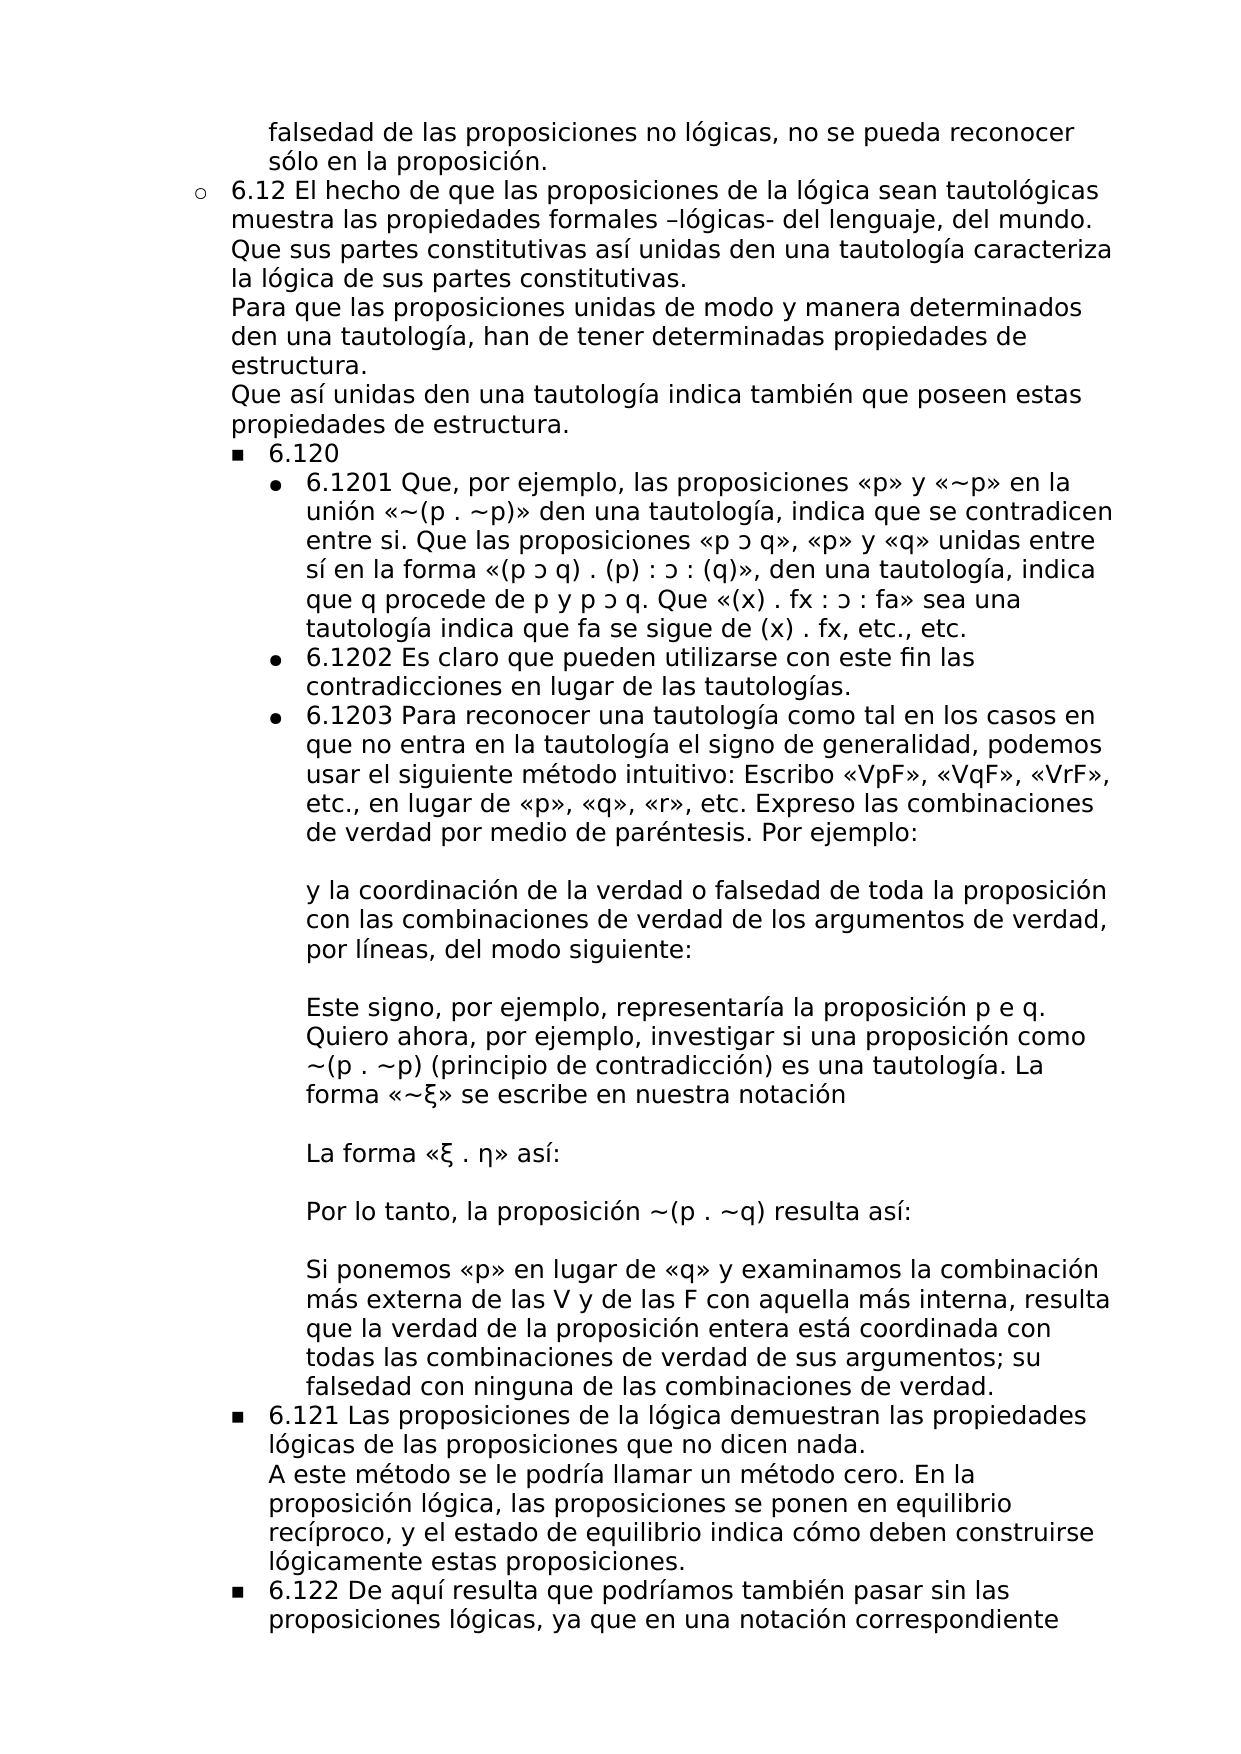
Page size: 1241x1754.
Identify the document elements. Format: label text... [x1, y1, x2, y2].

list A este método se le podría llamar un método cero. En la proposición lógica, las proposiciones se ponen en equilibrio recíproco, y el estado de equilibrio indica cómo deben construirse lógicamente estas proposiciones. [231, 1460, 1122, 1576]
list 6.1201 Que, por ejemplo, las proposiciones «p» y «~p» en la unión «~(p . ~p)» den una tautología, indica que se contradicen entre si. Que las proposiciones «p ɔ q», «p» y «q» unidas entre sí en la forma «(p ɔ q) . (p) : ɔ : (q)», den una tautología, indica que q procede de p y p ɔ q. Que «(x) . fx : ɔ : fa» sea una tautología indica que fa se sigue de (x) . fx, etc., etc. [268, 468, 1122, 643]
list 6.122 De aquí resulta que podríamos también pasar sin las proposiciones lógicas, ya que en una notación correspondiente [231, 1576, 1122, 1635]
list 6.121 Las proposiciones de la lógica demuestran las propiedades lógicas de las proposiciones que no dicen nada. [231, 1401, 1122, 1460]
list 6.1203 Para reconocer una tautología como tal en los casos en que no entra en la tautología el signo de generalidad, podemos usar el siguiente método intuitivo: Escribo «VpF», «VqF», «VrF», etc., en lugar de «p», «q», «r», etc. Expreso las combinaciones de verdad por medio de paréntesis. Por ejemplo: [268, 701, 1122, 847]
list Que sus partes constitutivas así unidas den una tautología caracteriza la lógica de sus partes constitutivas. [193, 235, 1122, 293]
list Este signo, por ejemplo, representaría la proposición p e q. Quiero ahora, por ejemplo, investigar si una proposición como ~(p . ~p) (principio de contradicción) es una tautología. La forma «~ξ» se escribe en nuestra notación [268, 993, 1122, 1110]
list Para que las proposiciones unidas de modo y manera determinados den una tautología, han de tener determinadas propiedades de estructura. [193, 293, 1122, 381]
list 6.120 [231, 439, 1122, 468]
list 6.12 El hecho de que las proposiciones de la lógica sean tautológicas muestra las propiedades formales –lógicas- del lenguaje, del mundo. [193, 176, 1122, 235]
list y la coordinación de la verdad o falsedad de toda la proposición con las combinaciones de verdad de los argumentos de verdad, por líneas, del modo siguiente: [268, 876, 1122, 964]
list La forma «ξ . η» así: [268, 1139, 1122, 1168]
list Por lo tanto, la proposición ~(p . ~q) resulta así: [268, 1197, 1122, 1226]
list Si ponemos «p» en lugar de «q» y examinamos la combinación más externa de las V y de las F con aquella más interna, resulta que la verdad de la proposición entera está coordinada con todas las combinaciones de verdad de sus argumentos; su falsedad con ninguna de las combinaciones de verdad. [268, 1256, 1122, 1401]
list Que así unidas den una tautología indica también que poseen estas propiedades de estructura. [193, 381, 1122, 439]
list 6.1202 Es claro que pueden utilizarse con este fin las contradicciones en lugar de las tautologías. [268, 643, 1122, 701]
list falsedad de las proposiciones no lógicas, no se pueda reconocer sólo en la proposición. [231, 118, 1122, 176]
